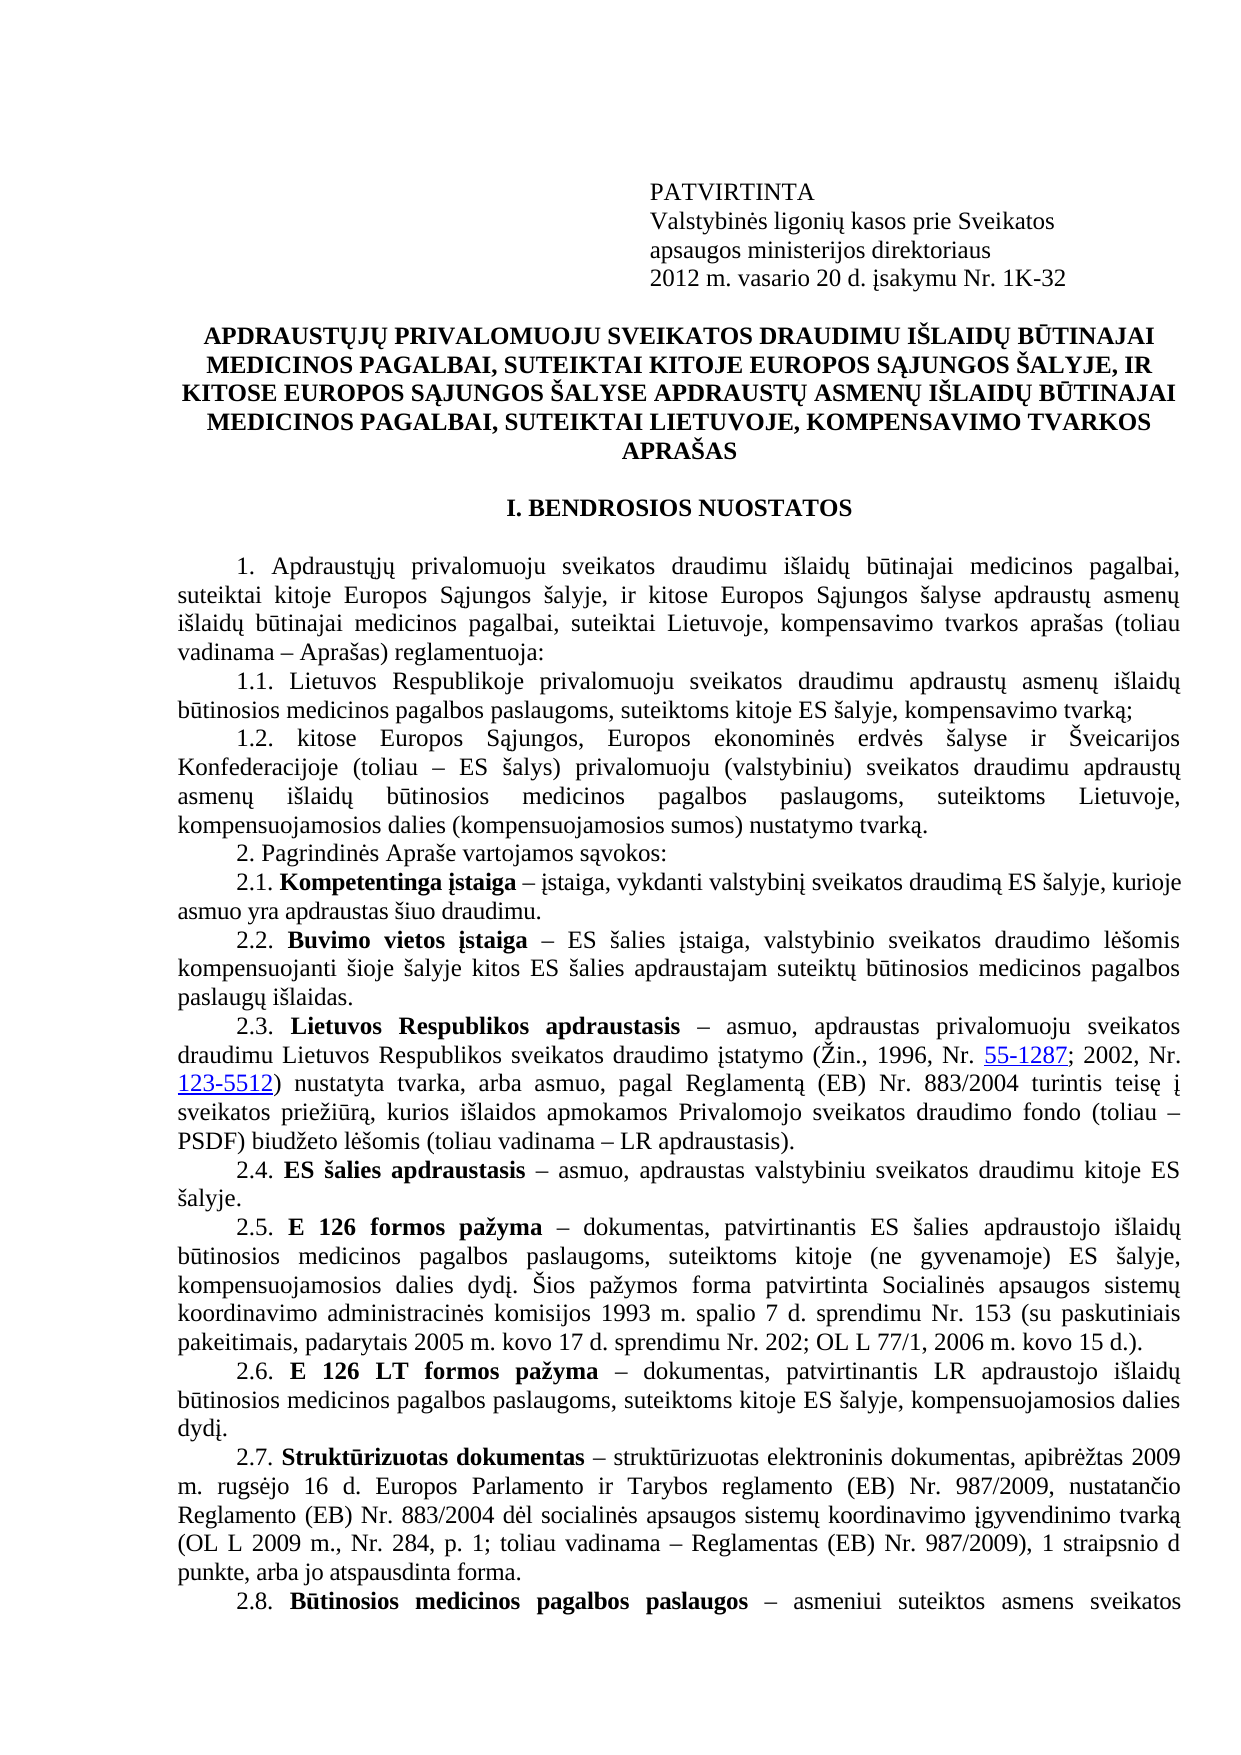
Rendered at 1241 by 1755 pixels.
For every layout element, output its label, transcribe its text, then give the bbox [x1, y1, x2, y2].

text 2.5. E 126 formos pažyma – dokumentas, patvirtinantis ES šalies apdraustojo išlaidų būtinosios medicinos pagalbos paslaugoms, suteiktoms kitoje (ne gyvenamoje) ES šalyje, kompensuojamosios dalies dydį. Šios pažymos forma patvirtinta Socialinės apsaugos sistemų koordinavimo administracinės komisijos 1993 m. spalio 7 d. sprendimu Nr. 153 (su paskutiniais pakeitimais, padarytais 2005 m. kovo 17 d. sprendimu Nr. 202; OL L 77/1, 2006 m. kovo 15 d.). [177, 1212, 1181, 1356]
text 2.2. Buvimo vietos įstaiga – ES šalies įstaiga, valstybinio sveikatos draudimo lėšomis kompensuojanti šioje šalyje kitos ES šalies apdraustajam suteiktų būtinosios medicinos pagalbos paslaugų išlaidas. [177, 925, 1181, 1011]
text 2. Pagrindinės Apraše vartojamos sąvokos: [177, 838, 1181, 867]
text PATVIRTINTA [649, 177, 1181, 206]
text I. BENDROSIOS NUOSTATOS [177, 493, 1181, 522]
text 2.4. ES šalies apdraustasis – asmuo, apdraustas valstybiniu sveikatos draudimu kitoje ES šalyje. [177, 1155, 1181, 1212]
text 2.1. Kompetentinga įstaiga – įstaiga, vykdanti valstybinį sveikatos draudimą ES šalyje, kurioje asmuo yra apdraustas šiuo draudimu. [177, 867, 1181, 925]
text 1.2. kitose Europos Sąjungos, Europos ekonominės erdvės šalyse ir Šveicarijos Konfederacijoje (toliau – ES šalys) privalomuoju (valstybiniu) sveikatos draudimu apdraustų asmenų išlaidų būtinosios medicinos pagalbos paslaugoms, suteiktoms Lietuvoje, kompensuojamosios dalies (kompensuojamosios sumos) nustatymo tvarką. [177, 723, 1181, 838]
text 1.1. Lietuvos Respublikoje privalomuoju sveikatos draudimu apdraustų asmenų išlaidų būtinosios medicinos pagalbos paslaugoms, suteiktoms kitoje ES šalyje, kompensavimo tvarką; [177, 666, 1181, 723]
text Apdraustųjų privalomuoju sveikatos draudimu išlaidų būtinajai medicinos pagalbai, SUTEIKTAI KITOJE Europos Sąjungos šalyJe, ir kitose europos sąjungos šalyse apdraustų asmenų išlaidų būtinajai medicinos pagalbai, SUTEIKTAI lietuvoje, kompensavimo tvarkos APRAŠAS [177, 321, 1181, 465]
text 2.3. Lietuvos Respublikos apdraustasis – asmuo, apdraustas privalomuoju sveikatos draudimu Lietuvos Respublikos sveikatos draudimo įstatymo (Žin., 1996, Nr. 55-1287; 2002, Nr. 123-5512) nustatyta tvarka, arba asmuo, pagal Reglamentą (EB) Nr. 883/2004 turintis teisę į sveikatos priežiūrą, kurios išlaidos apmokamos Privalomojo sveikatos draudimo fondo (toliau – PSDF) biudžeto lėšomis (toliau vadinama – LR apdraustasis). [177, 1011, 1181, 1155]
text 2012 m. vasario 20 d. įsakymu Nr. 1K-32 [649, 263, 1181, 292]
text 2.7. Struktūrizuotas dokumentas – struktūrizuotas elektroninis dokumentas, apibrėžtas 2009 m. rugsėjo 16 d. Europos Parlamento ir Tarybos reglamento (EB) Nr. 987/2009, nustatančio Reglamento (EB) Nr. 883/2004 dėl socialinės apsaugos sistemų koordinavimo įgyvendinimo tvarką (OL L 2009 m., Nr. 284, p. 1; toliau vadinama – Reglamentas (EB) Nr. 987/2009), 1 straipsnio d punkte, arba jo atspausdinta forma. [177, 1442, 1181, 1586]
text apsaugos ministerijos direktoriaus [649, 235, 1181, 263]
text Valstybinės ligonių kasos prie Sveikatos [649, 206, 1181, 235]
text 1. Apdraustųjų privalomuoju sveikatos draudimu išlaidų būtinajai medicinos pagalbai, suteiktai kitoje Europos Sąjungos šalyje, ir kitose Europos Sąjungos šalyse apdraustų asmenų išlaidų būtinajai medicinos pagalbai, suteiktai Lietuvoje, kompensavimo tvarkos aprašas (toliau vadinama – Aprašas) reglamentuoja: [177, 551, 1181, 666]
text 2.8. Būtinosios medicinos pagalbos paslaugos – asmeniui suteiktos asmens sveikatos [177, 1586, 1181, 1615]
text 2.6. E 126 LT formos pažyma – dokumentas, patvirtinantis LR apdraustojo išlaidų būtinosios medicinos pagalbos paslaugoms, suteiktoms kitoje ES šalyje, kompensuojamosios dalies dydį. [177, 1356, 1181, 1442]
